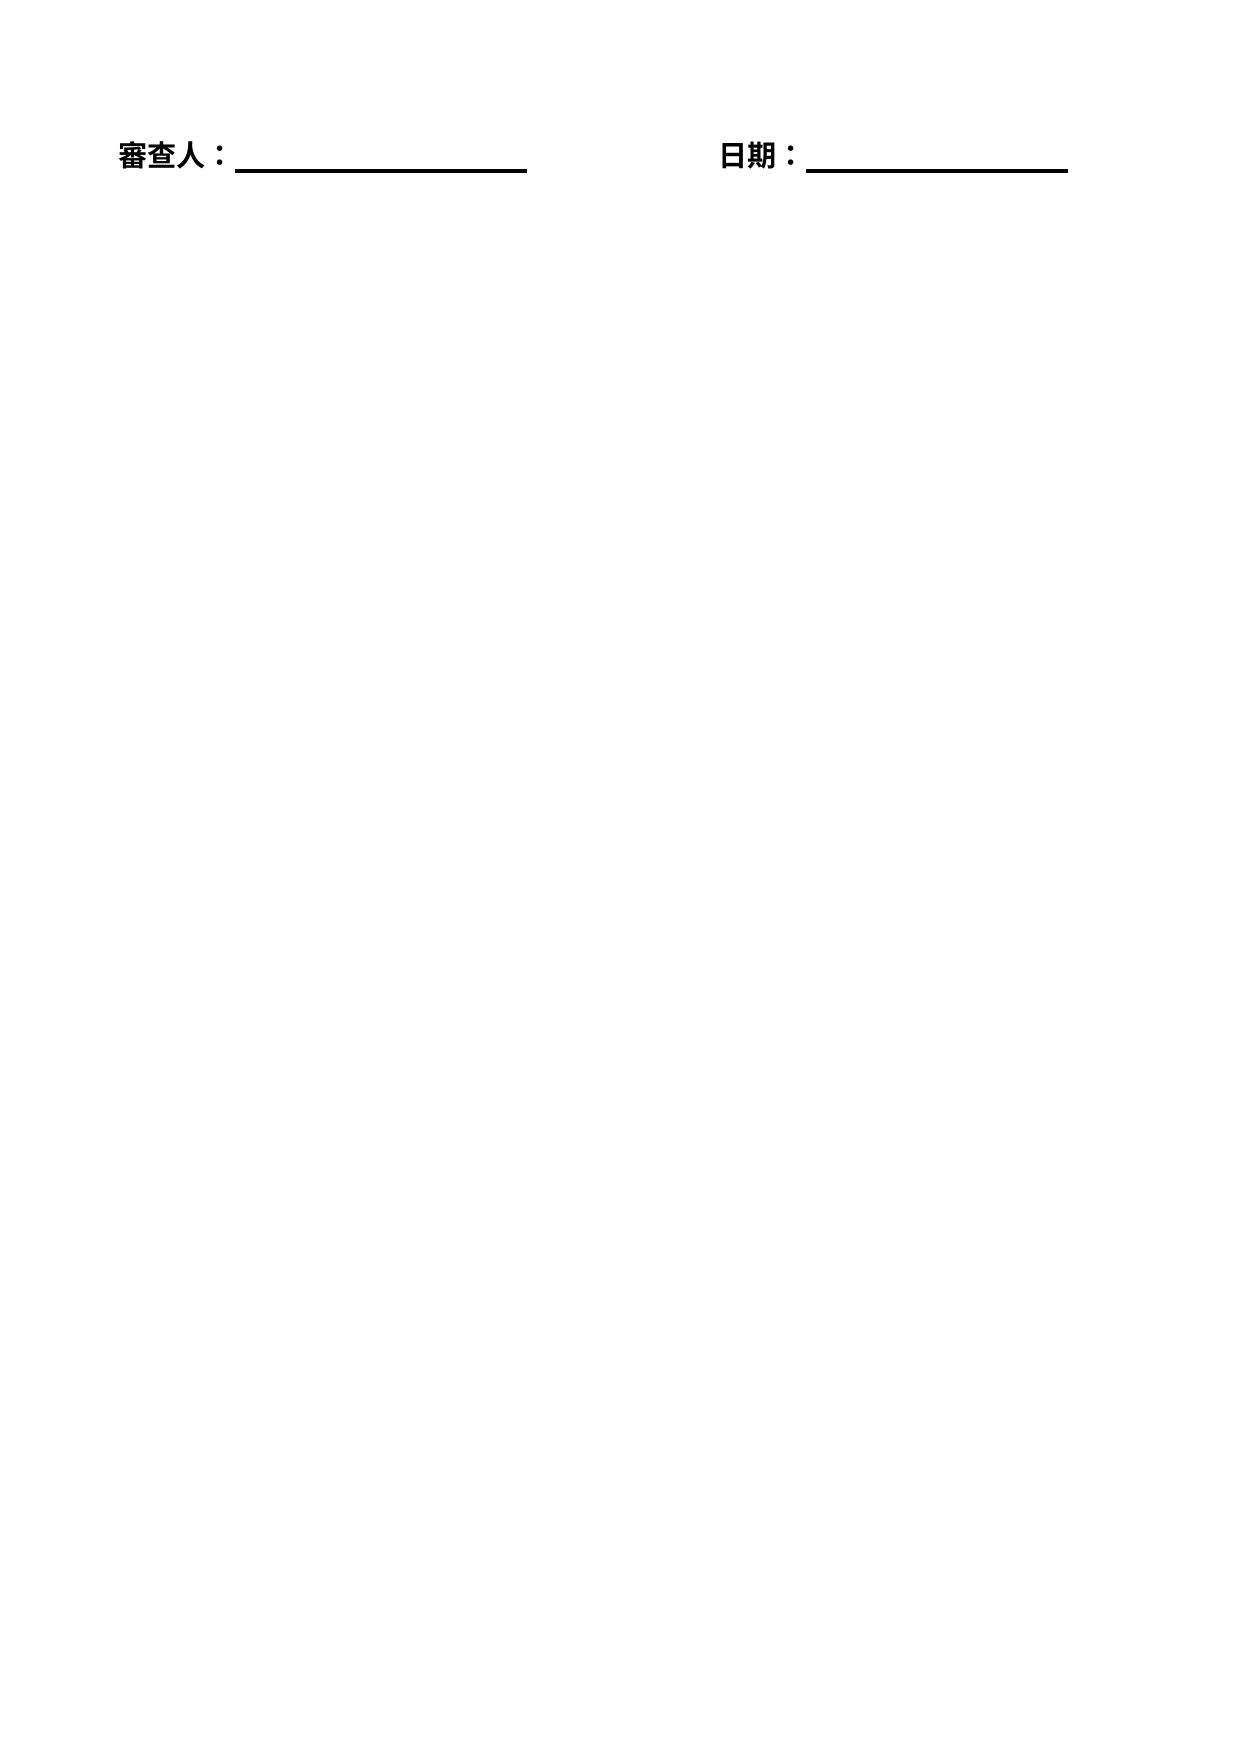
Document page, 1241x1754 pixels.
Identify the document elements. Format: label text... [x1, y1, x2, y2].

text 審查人： 日期： [118, 133, 1122, 175]
